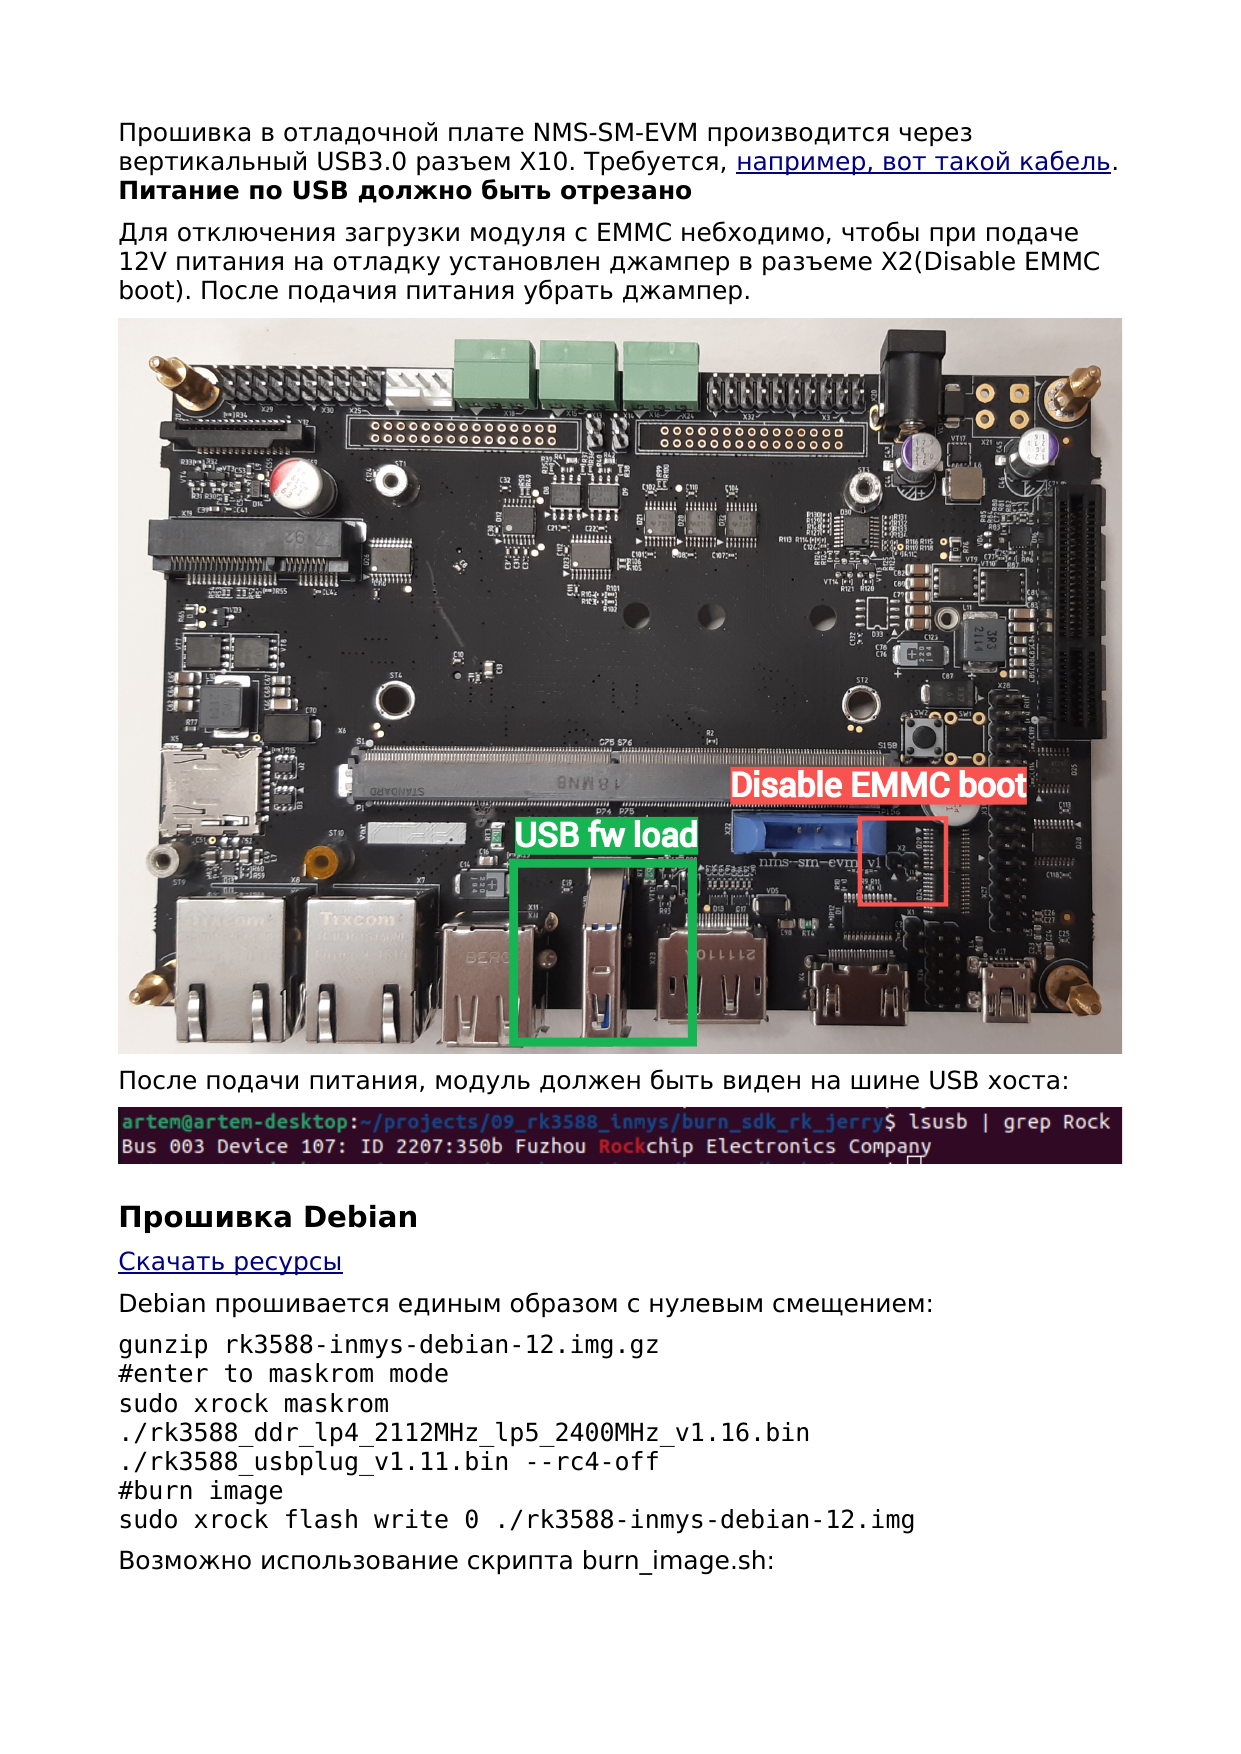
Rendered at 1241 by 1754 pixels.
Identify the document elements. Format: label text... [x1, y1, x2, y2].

text После подачи питания, модуль должен быть виден на шине USB хоста: [118, 1066, 1122, 1095]
picture [118, 318, 1123, 1054]
text Прошивка в отладочной плате NMS-SM-EVM производится через вертикальный USB3.0 разъем X10. Требуется, например, вот такой кабель. Питание по USB должно быть отрезано [118, 118, 1122, 206]
picture [118, 1107, 1123, 1164]
subtitle Прошивка Debian [118, 1201, 1122, 1234]
text gunzip rk3588-inmys-debian-12.img.gz #enter to maskrom mode sudo xrock maskrom ./rk3588_ddr_lp4_2112MHz_lp5_2400MHz_v1.16.bin ./rk3588_usbplug_v1.11.bin --rc4-off #burn image sudo xrock flash write 0 ./rk3588-inmys-debian-12.img [118, 1330, 1122, 1534]
text Debian прошивается единым образом с нулевым смещением: [118, 1289, 1122, 1318]
text Для отключения загрузки модуля с EMMC небходимо, чтобы при подаче 12V питания на отладку установлен джампер в разъеме X2(Disable EMMC boot). После подачия питания убрать джампер. [118, 218, 1122, 306]
text Возможно использование скрипта burn_image.sh: [118, 1546, 1122, 1576]
text Скачать ресурсы [118, 1247, 1122, 1276]
